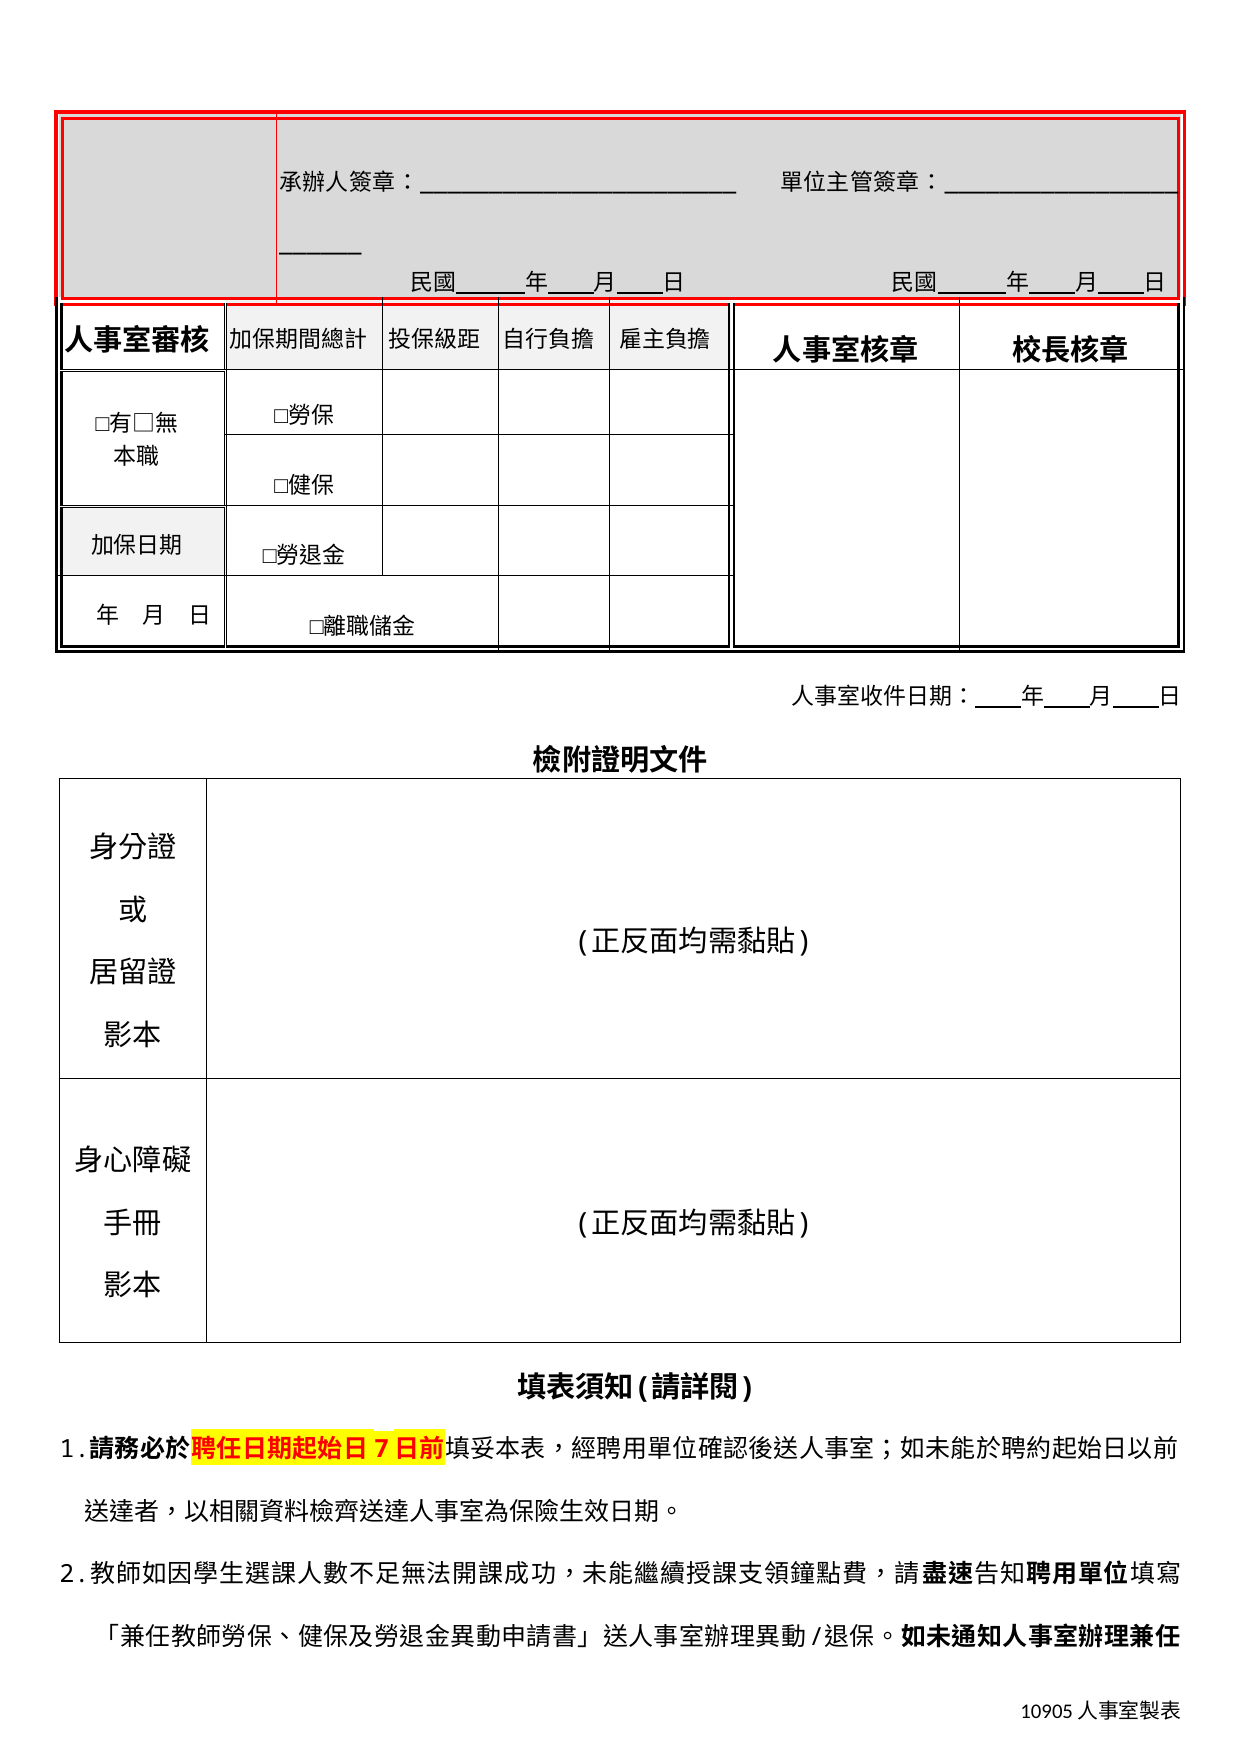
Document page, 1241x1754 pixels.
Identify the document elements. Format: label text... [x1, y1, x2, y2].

table_header 身分證 或 居留證 影本 [60, 779, 206, 1078]
text 填表須知(請詳閱) [59, 1343, 1181, 1405]
table_cell [383, 506, 498, 575]
table_cell 身心障礙 手冊 影本 [60, 1079, 206, 1342]
table_cell 人事室審核 [59, 297, 226, 369]
table_cell [59, 114, 276, 297]
table_cell □健保 [227, 435, 382, 504]
table_header (正反面均需黏貼) [207, 779, 1180, 1078]
table_cell 校長核章 [960, 297, 1181, 369]
table_cell [610, 576, 728, 645]
table_cell 加保日期 [63, 508, 224, 575]
table_cell [499, 576, 609, 645]
table_cell 加保期間總計 [227, 306, 382, 369]
table_cell [383, 435, 498, 504]
table_cell (正反面均需黏貼) [207, 1079, 1180, 1342]
table_cell 承辦人簽章：_______________________ 單位主管簽章：_______________________ 民國 年 月 日 民國 年 月 日 [277, 114, 1181, 297]
table_cell [499, 435, 609, 504]
text 人事室收件日期： 年 月 日 [59, 653, 1181, 716]
table_cell [499, 370, 609, 434]
table_cell □勞退金 [227, 506, 382, 575]
table_cell [610, 435, 728, 504]
table_cell [383, 370, 498, 434]
table_cell [610, 506, 728, 575]
table_cell [499, 506, 609, 575]
table_cell [610, 370, 728, 434]
text 檢附證明文件 [59, 716, 1181, 778]
table_cell □有□無 本職 [63, 372, 224, 504]
table_cell 自行負擔 [499, 306, 609, 369]
table_cell □離職儲金 [227, 576, 498, 645]
table_cell 投保級距 [383, 306, 498, 369]
table_cell □勞保 [227, 370, 382, 434]
table_cell [960, 370, 1177, 645]
text 1.請務必於聘任日期起始日7日前填妥本表，經聘用單位確認後送人事室；如未能於聘約起始日以前送達者，以相關資料檢齊送達人事室為保險生效日期。 [59, 1405, 1181, 1530]
table_cell 雇主負擔 [610, 300, 731, 369]
table_cell [735, 370, 959, 645]
table_cell 人事室核章 [731, 300, 959, 369]
text 2.教師如因學生選課人數不足無法開課成功，未能繼續授課支領鐘點費，請盡速告知聘用單位填寫「兼任教師勞保、健保及勞退金異動申請書」送人事室辦理異動/退保。如未通知人事室辦理兼任 [59, 1530, 1181, 1655]
table_cell 年 月 日 [63, 576, 224, 645]
